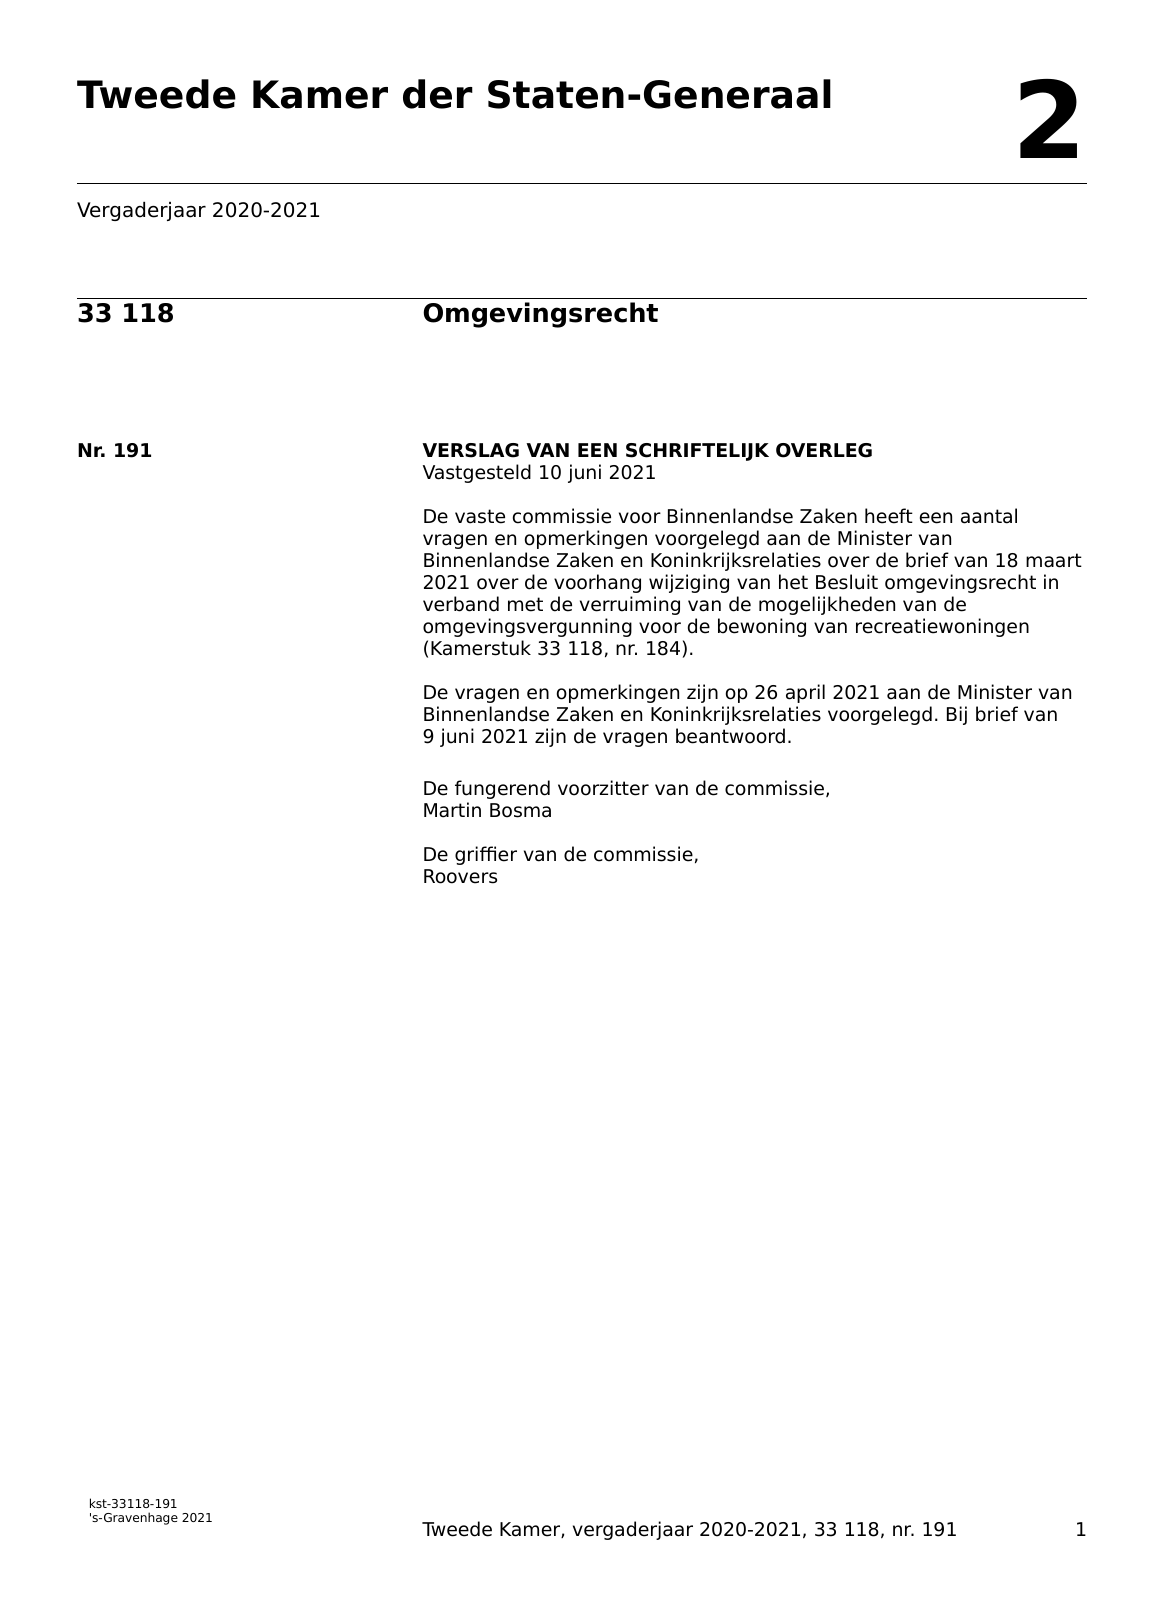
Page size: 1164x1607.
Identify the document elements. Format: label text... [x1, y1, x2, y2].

text De griffier van de commissie, Roovers [422, 844, 1087, 888]
text De fungerend voorzitter van de commissie, Martin Bosma [422, 778, 1087, 822]
text Vastgesteld 10 juni 2021 [422, 462, 1087, 484]
table_cell Vergaderjaar 2020-2021 [77, 184, 1087, 298]
subtitle 33 118 Omgevingsrecht [77, 299, 1087, 329]
text De vaste commissie voor Binnenlandse Zaken heeft een aantal vragen en opmerkingen voorgelegd aan de Minister van Binnenlandse Zaken en Koninkrijksrelaties over de brief van 18 maart 2021 over de voorhang wijziging van het Besluit omgevingsrecht in verband met de verruiming van de mogelijkheden van de omgevingsvergunning voor de bewoning van recreatiewoningen (Kamerstuk 33 118, nr. 184). [422, 506, 1087, 660]
subtitle Nr. 191 VERSLAG VAN EEN SCHRIFTELIJK OVERLEG [77, 440, 1087, 462]
table_header 2 [886, 59, 1087, 183]
text kst-33118-191 [88, 1497, 323, 1511]
text 's-Gravenhage 2021 [88, 1511, 323, 1525]
table_header Tweede Kamer der Staten-Generaal [77, 59, 886, 183]
text De vragen en opmerkingen zijn op 26 april 2021 aan de Minister van Binnenlandse Zaken en Koninkrijksrelaties voorgelegd. Bij brief van 9 juni 2021 zijn de vragen beantwoord. [422, 682, 1087, 748]
